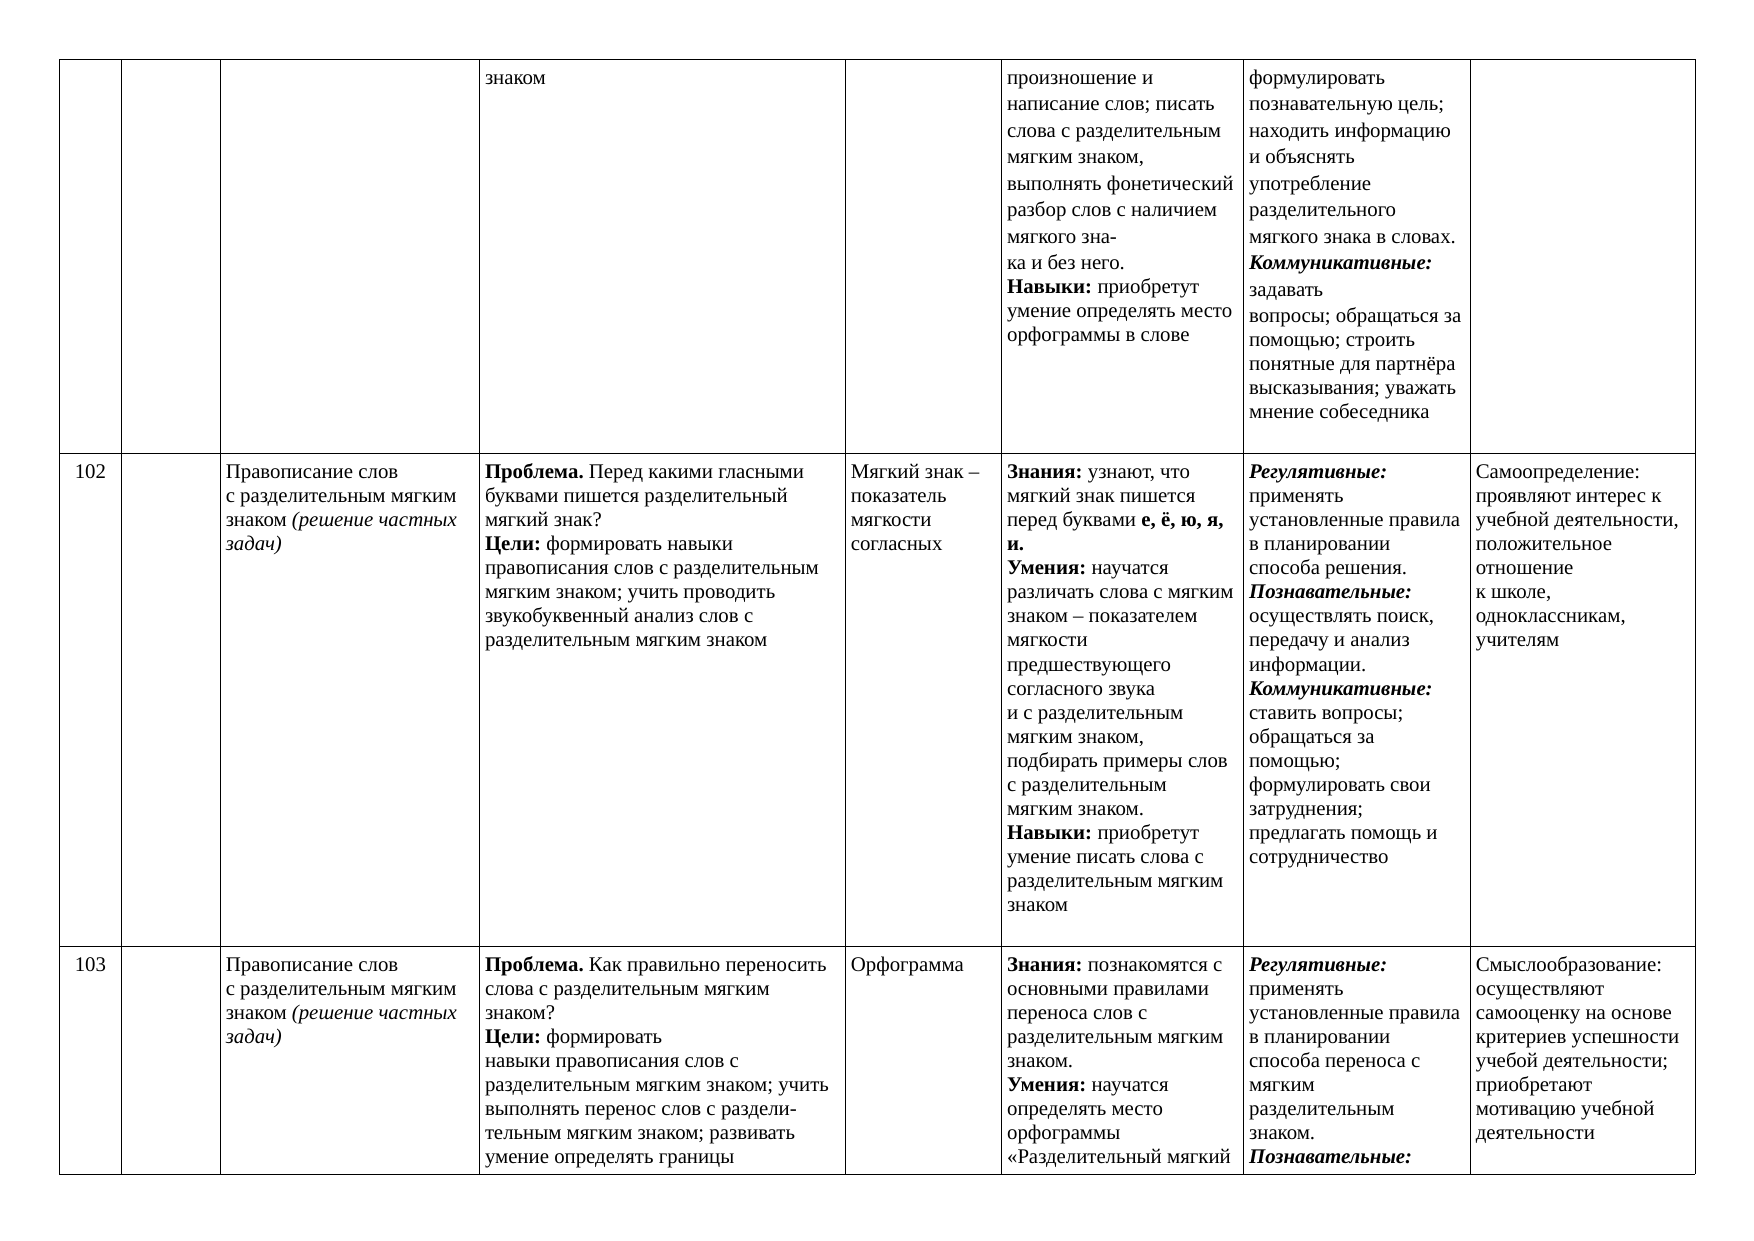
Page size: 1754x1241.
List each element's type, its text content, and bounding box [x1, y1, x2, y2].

table_cell Регулятивные: применять установленные правила в планировании способа решения. Познавательные: осуществлять поиск, передачу и анализ информации. Коммуникативные: ставить вопросы; обращаться за помощью; формулировать свои затруднения; предлагать помощь и сотрудничество [1244, 454, 1470, 946]
table_cell [846, 60, 1001, 453]
table_cell произношение и написание слов; писать слова с разделительным мягким знаком, выполнять фонетический разбор слов с наличием мягкого зна- ка и без него. Навыки: приобретут умение определять место орфограммы в слове [1002, 60, 1243, 453]
table_cell Орфограмма [846, 947, 1001, 1174]
table_cell Правописание слов с разделительным мягким знаком (решение частных задач) [221, 947, 479, 1174]
table_cell Смыслообразование: осуществляют самооценку на основе критериев успешности учебой деятельности; приобретают мотивацию учебной деятельности [1471, 947, 1695, 1174]
table_cell Самоопределение: проявляют интерес к учебной деятельности, положительное отношение к школе, одноклассникам, учителям [1471, 454, 1695, 946]
table_cell Регулятивные: применять установленные правила в планировании способа переноса с мягким разделительным знаком. Познавательные: [1244, 947, 1470, 1174]
table_cell [122, 60, 220, 453]
table_cell [60, 60, 121, 453]
table_cell Мягкий знак – показатель мягкости согласных [846, 454, 1001, 946]
table_cell [122, 947, 220, 1174]
table_cell Знания: познакомятся с основными правилами переноса слов с разделительным мягким знаком. Умения: научатся определять место орфограммы «Разделительный мягкий [1002, 947, 1243, 1174]
table_cell Правописание слов с разделительным мягким знаком (решение частных задач) [221, 454, 479, 946]
table_cell Проблема. Как правильно переносить слова с разделительным мягким знаком? Цели: формировать навыки правописания слов с разделительным мягким знаком; учить выполнять перенос слов с раздели-тельным мягким знаком; развивать умение определять границы [480, 947, 845, 1174]
table_cell знаком [480, 60, 845, 453]
table_cell [122, 454, 220, 946]
table_cell Проблема. Перед какими гласными буквами пишется разделительный мягкий знак? Цели: формировать навыки правописания слов с разделительным мягким знаком; учить проводить звукобуквенный анализ слов с разделительным мягким знаком [480, 454, 845, 946]
table_cell Знания: узнают, что мягкий знак пишется перед буквами е, ё, ю, я, и. Умения: научатся различать слова с мягким знаком – показателем мягкости предшествующего согласного звука и с разделительным мягким знаком, подбирать примеры слов с разделительным мягким знаком. Навыки: приобретут умение писать слова с разделительным мягким знаком [1002, 454, 1243, 946]
table_cell формулировать познавательную цель; находить информацию и объяснять употребление разделительного мягкого знака в словах. Коммуникативные: задавать вопросы; обращаться за помощью; строить понятные для партнёра высказывания; уважать мнение собеседника [1244, 60, 1470, 453]
table_cell 102 [60, 454, 121, 946]
table_cell [1471, 60, 1695, 453]
table_cell [221, 60, 479, 453]
table_cell 103 [60, 947, 121, 1174]
